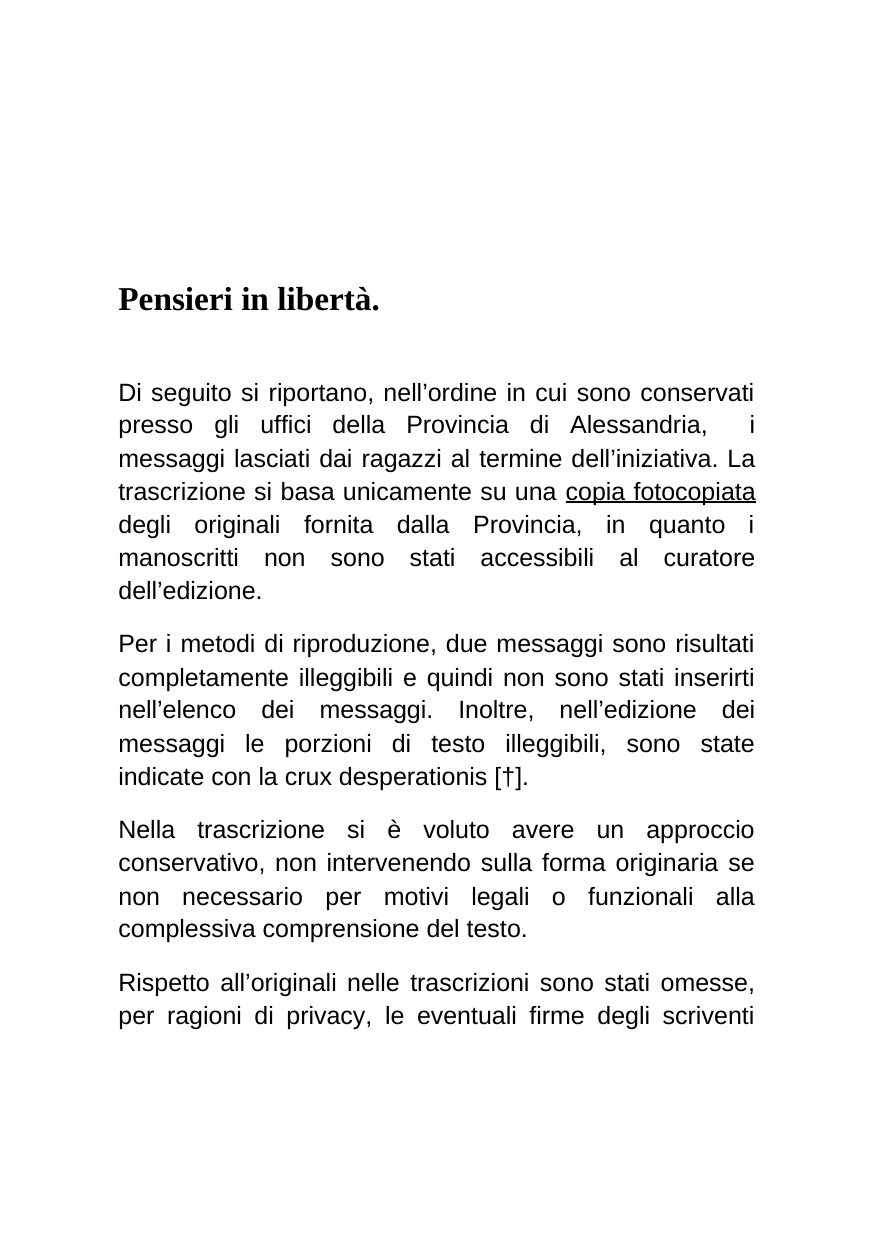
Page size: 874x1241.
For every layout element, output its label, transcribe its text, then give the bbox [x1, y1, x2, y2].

text Di seguito si riportano, nell’ordine in cui sono conservati presso gli uffici della Provincia di Alessandria, i messaggi lasciati dai ragazzi al termine dell’iniziativa. La trascrizione si basa unicamente su una copia fotocopiata degli originali fornita dalla Provincia, in quanto i manoscritti non sono stati accessibili al curatore dell’edizione. [118, 377, 756, 604]
text Nella trascrizione si è voluto avere un approccio conservativo, non intervenendo sulla forma originaria se non necessario per motivi legali o funzionali alla complessiva comprensione del testo. [118, 815, 756, 943]
text Rispetto all’originali nelle trascrizioni sono stati omesse, per ragioni di privacy, le eventuali firme degli scriventi [118, 968, 756, 1030]
subtitle Pensieri in libertà. [118, 279, 756, 318]
text Per i metodi di riproduzione, due messaggi sono risultati completamente illeggibili e quindi non sono stati inserirti nell’elenco dei messaggi. Inoltre, nell’edizione dei messaggi le porzioni di testo illeggibili, sono state indicate con la crux desperationis [†]. [118, 629, 756, 790]
